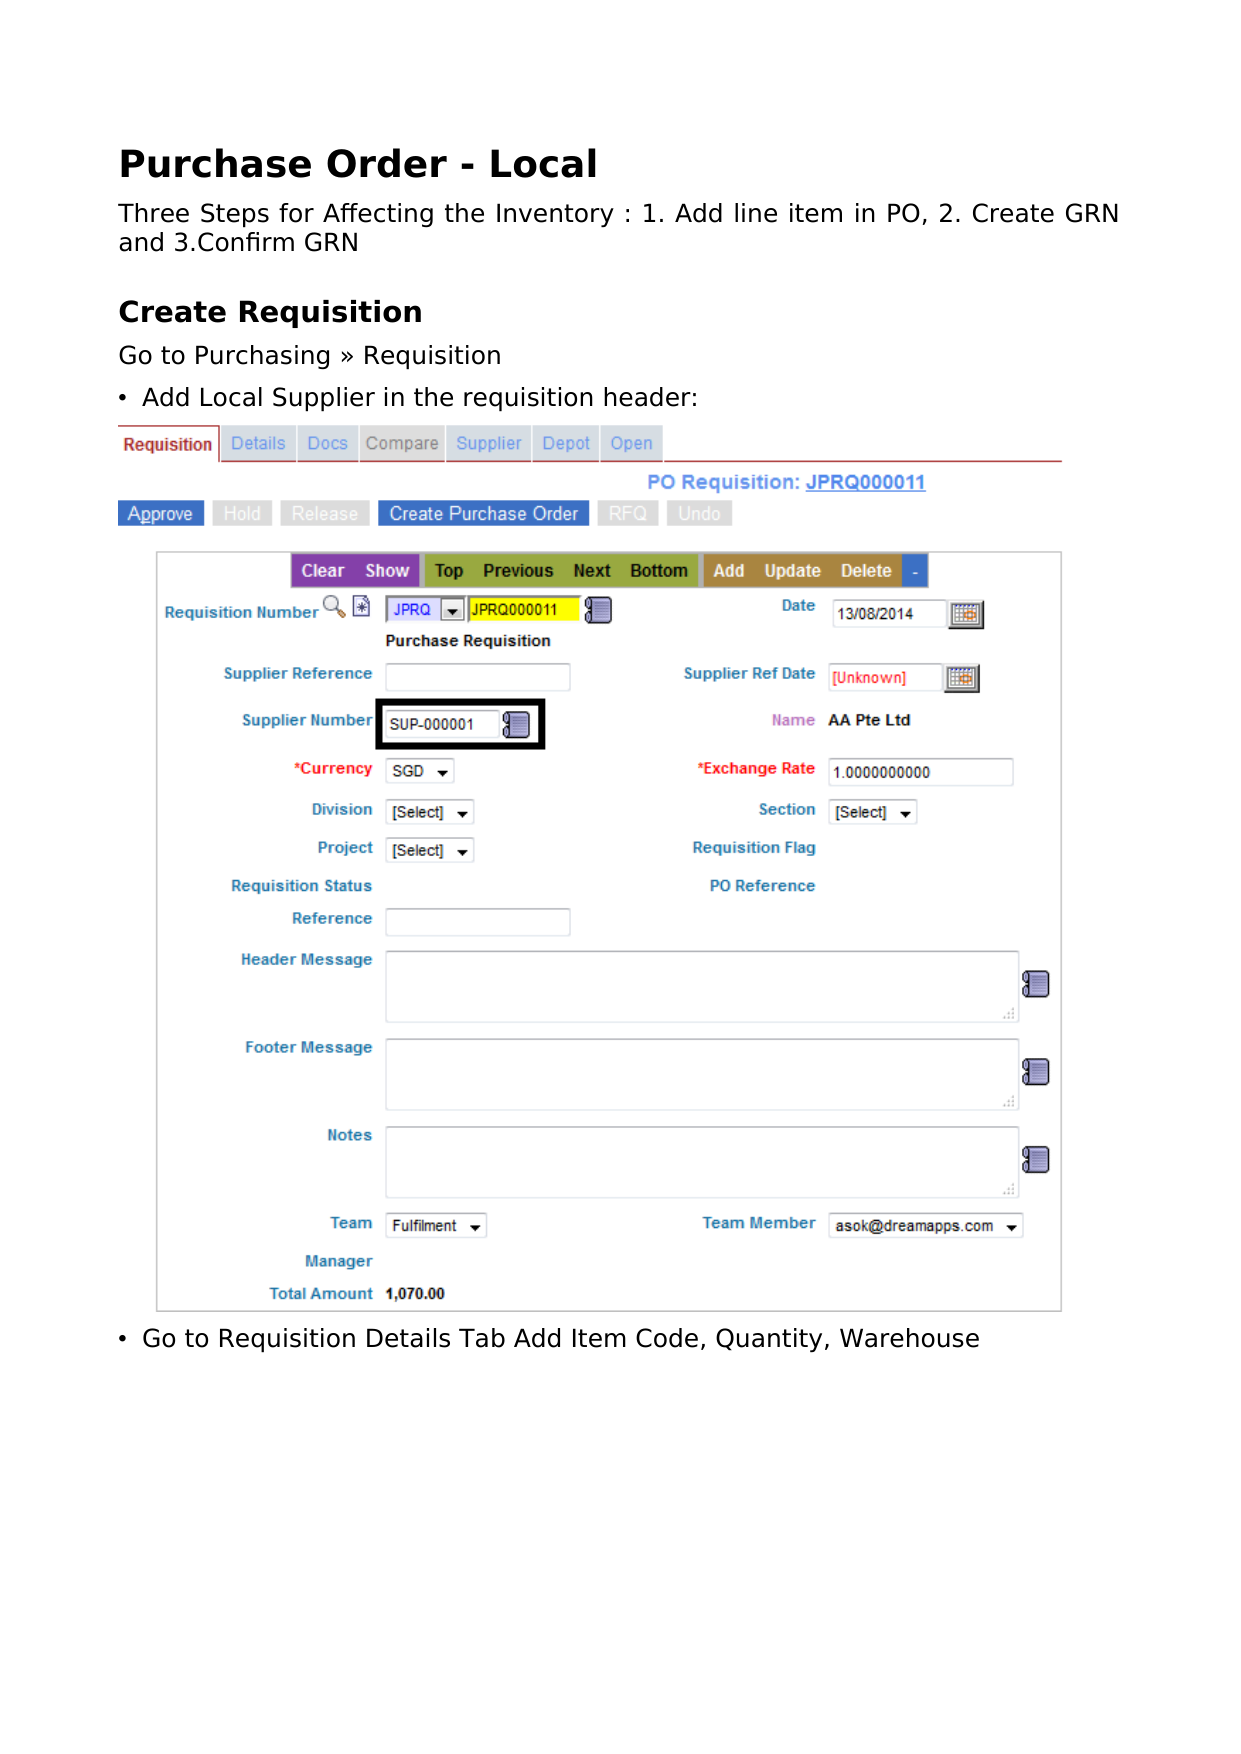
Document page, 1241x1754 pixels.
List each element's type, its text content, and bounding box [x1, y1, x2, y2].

list Go to Requisition Details Tab Add Item Code, Quantity, Warehouse [118, 1324, 1122, 1353]
picture [118, 425, 1123, 1312]
subtitle Create Requisition [118, 295, 1122, 329]
subtitle Purchase Order - Local [118, 143, 1122, 187]
text Three Steps for Affecting the Inventory : 1. Add line item in PO, 2. Create GRN and 3.Confirm GRN [118, 199, 1122, 258]
list Add Local Supplier in the requisition header: [118, 383, 1122, 412]
text Go to Purchasing » Requisition [118, 342, 1122, 371]
